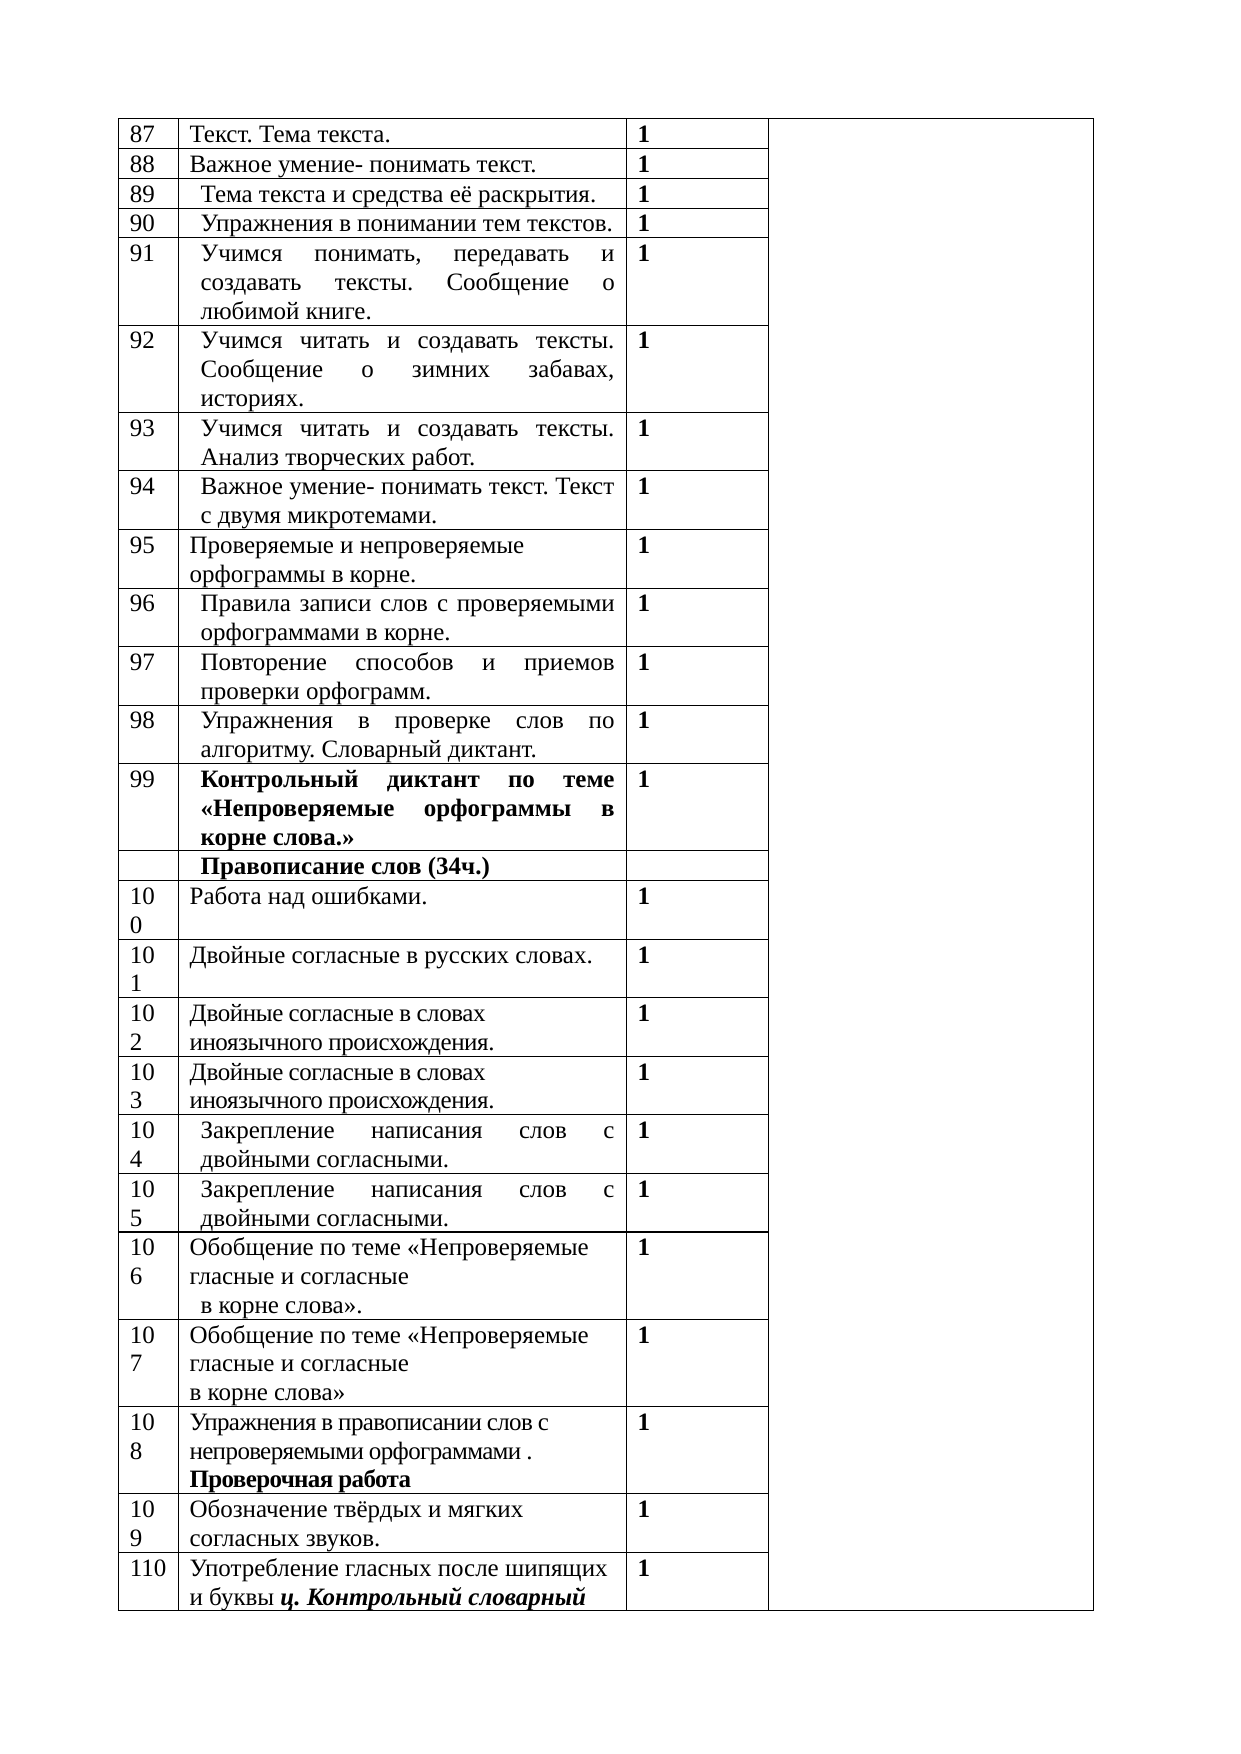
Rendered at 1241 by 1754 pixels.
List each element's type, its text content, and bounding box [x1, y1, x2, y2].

table_cell 1 [627, 119, 768, 148]
table_cell Обозначение твёрдых и мягких согласных звуков. [179, 1494, 626, 1552]
table_cell Обобщение по теме «Непроверяемые гласные и согласные в корне слова». [179, 1233, 626, 1319]
table_cell 88 [119, 149, 178, 178]
table_cell Повторение способов и приемов проверки орфограмм. [179, 647, 626, 704]
table_cell Важное умение- понимать текст. [179, 149, 626, 178]
table_cell 1 [627, 471, 768, 529]
table_cell 95 [119, 530, 178, 587]
table_cell [627, 851, 768, 880]
table_cell 96 [119, 589, 178, 646]
table_cell 1 [627, 1057, 768, 1114]
table_cell 1 [627, 647, 768, 704]
table_cell 1 [627, 589, 768, 646]
table_cell 1 [627, 1553, 768, 1610]
table_cell Контрольный диктант по теме «Непроверяемые орфограммы в корне слова.» [179, 764, 626, 850]
table_cell Работа над ошибками. [179, 881, 626, 939]
table_cell 1 [627, 998, 768, 1056]
table_cell [119, 851, 178, 880]
table_cell Правописание слов (34ч.) [179, 851, 626, 880]
table_cell [769, 119, 1093, 1610]
table_cell 91 [119, 238, 178, 324]
table_cell 109 [119, 1494, 178, 1552]
table_cell Текст. Тема текста. [179, 119, 626, 148]
table_cell 110 [119, 1553, 178, 1610]
table_cell Важное умение- понимать текст. Текст с двумя микротемами. [179, 471, 626, 529]
table_cell 1 [627, 530, 768, 587]
table_cell Двойные согласные в русских словах. [179, 940, 626, 997]
table_cell 1 [627, 881, 768, 939]
table_cell Проверяемые и непроверяемые орфограммы в корне. [179, 530, 626, 587]
table_cell Упражнения в понимании тем текстов. [179, 209, 626, 237]
table_cell Двойные согласные в словах иноязычного происхождения. [179, 998, 626, 1056]
table_cell 102 [119, 998, 178, 1056]
table_cell 97 [119, 647, 178, 704]
table_cell 103 [119, 1057, 178, 1114]
table_cell 1 [627, 149, 768, 178]
table_cell 108 [119, 1407, 178, 1493]
table_cell 93 [119, 413, 178, 470]
table_cell 1 [627, 1407, 768, 1493]
table_cell Упражнения в проверке слов по алгоритму. Словарный диктант. [179, 706, 626, 763]
table_cell 1 [627, 1115, 768, 1173]
table_cell 94 [119, 471, 178, 529]
table_cell 99 [119, 764, 178, 850]
table_cell 1 [627, 1174, 768, 1231]
table_cell Учимся читать и создавать тексты. Сообщение о зимних забавах, историях. [179, 326, 626, 412]
table_cell Употребление гласных после шипящих и буквы ц. Контрольный словарный [179, 1553, 626, 1610]
table_cell 89 [119, 179, 178, 207]
table_cell 1 [627, 209, 768, 237]
table_cell 101 [119, 940, 178, 997]
table_cell 100 [119, 881, 178, 939]
table_cell 1 [627, 940, 768, 997]
table_cell Тема текста и средства её раскрытия. [179, 179, 626, 207]
table_cell Обобщение по теме «Непроверяемые гласные и согласные в корне слова» [179, 1320, 626, 1406]
table_cell 105 [119, 1174, 178, 1231]
table_cell 1 [627, 706, 768, 763]
table_cell 87 [119, 119, 178, 148]
table_cell 1 [627, 1494, 768, 1552]
table_cell 106 [119, 1233, 178, 1319]
table_cell Закрепление написания слов с двойными согласными. [179, 1115, 626, 1173]
table_cell 1 [627, 326, 768, 412]
table_cell 98 [119, 706, 178, 763]
table_cell 1 [627, 413, 768, 470]
table_cell 1 [627, 1320, 768, 1406]
table_cell 1 [627, 764, 768, 850]
table_cell 90 [119, 209, 178, 237]
table_cell 1 [627, 238, 768, 324]
table_cell Двойные согласные в словах иноязычного происхождения. [179, 1057, 626, 1114]
table_cell 104 [119, 1115, 178, 1173]
table_cell Учимся читать и создавать тексты. Анализ творческих работ. [179, 413, 626, 470]
table_cell Закрепление написания слов с двойными согласными. [179, 1174, 626, 1231]
table_cell 1 [627, 179, 768, 207]
table_cell 1 [627, 1233, 768, 1319]
table_cell 107 [119, 1320, 178, 1406]
table_cell Правила записи слов с проверяемыми орфограммами в корне. [179, 589, 626, 646]
table_cell 92 [119, 326, 178, 412]
table_cell Упражнения в правописании слов с непроверяемыми орфограммами . Проверочная работа [179, 1407, 626, 1493]
table_cell Учимся понимать, передавать и создавать тексты. Сообщение о любимой книге. [179, 238, 626, 324]
